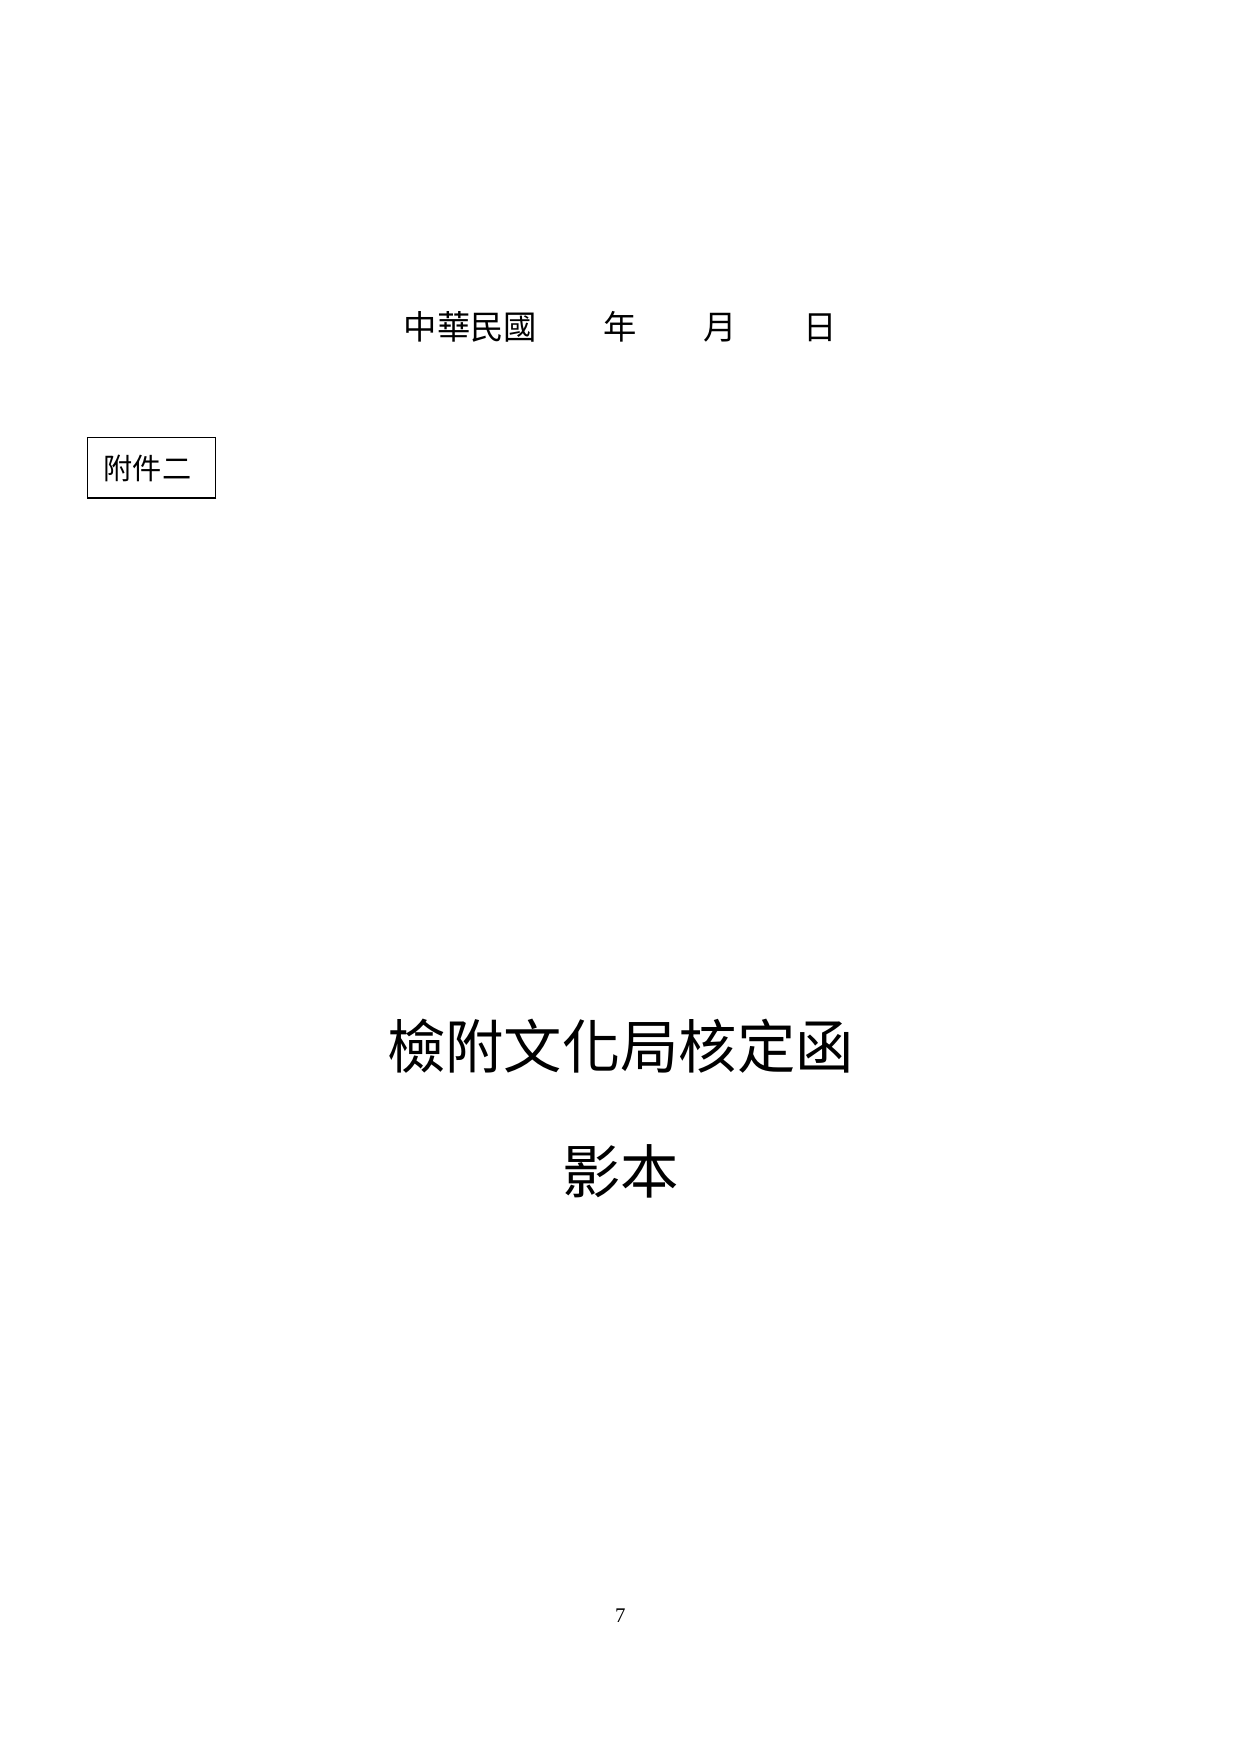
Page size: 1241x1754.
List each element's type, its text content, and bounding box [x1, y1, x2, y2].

text 影本 [118, 1096, 1122, 1221]
text 中華民國 年 月 日 [118, 283, 1122, 346]
text 附件二 [103, 446, 200, 487]
text 檢附文化局核定函 [118, 971, 1122, 1096]
